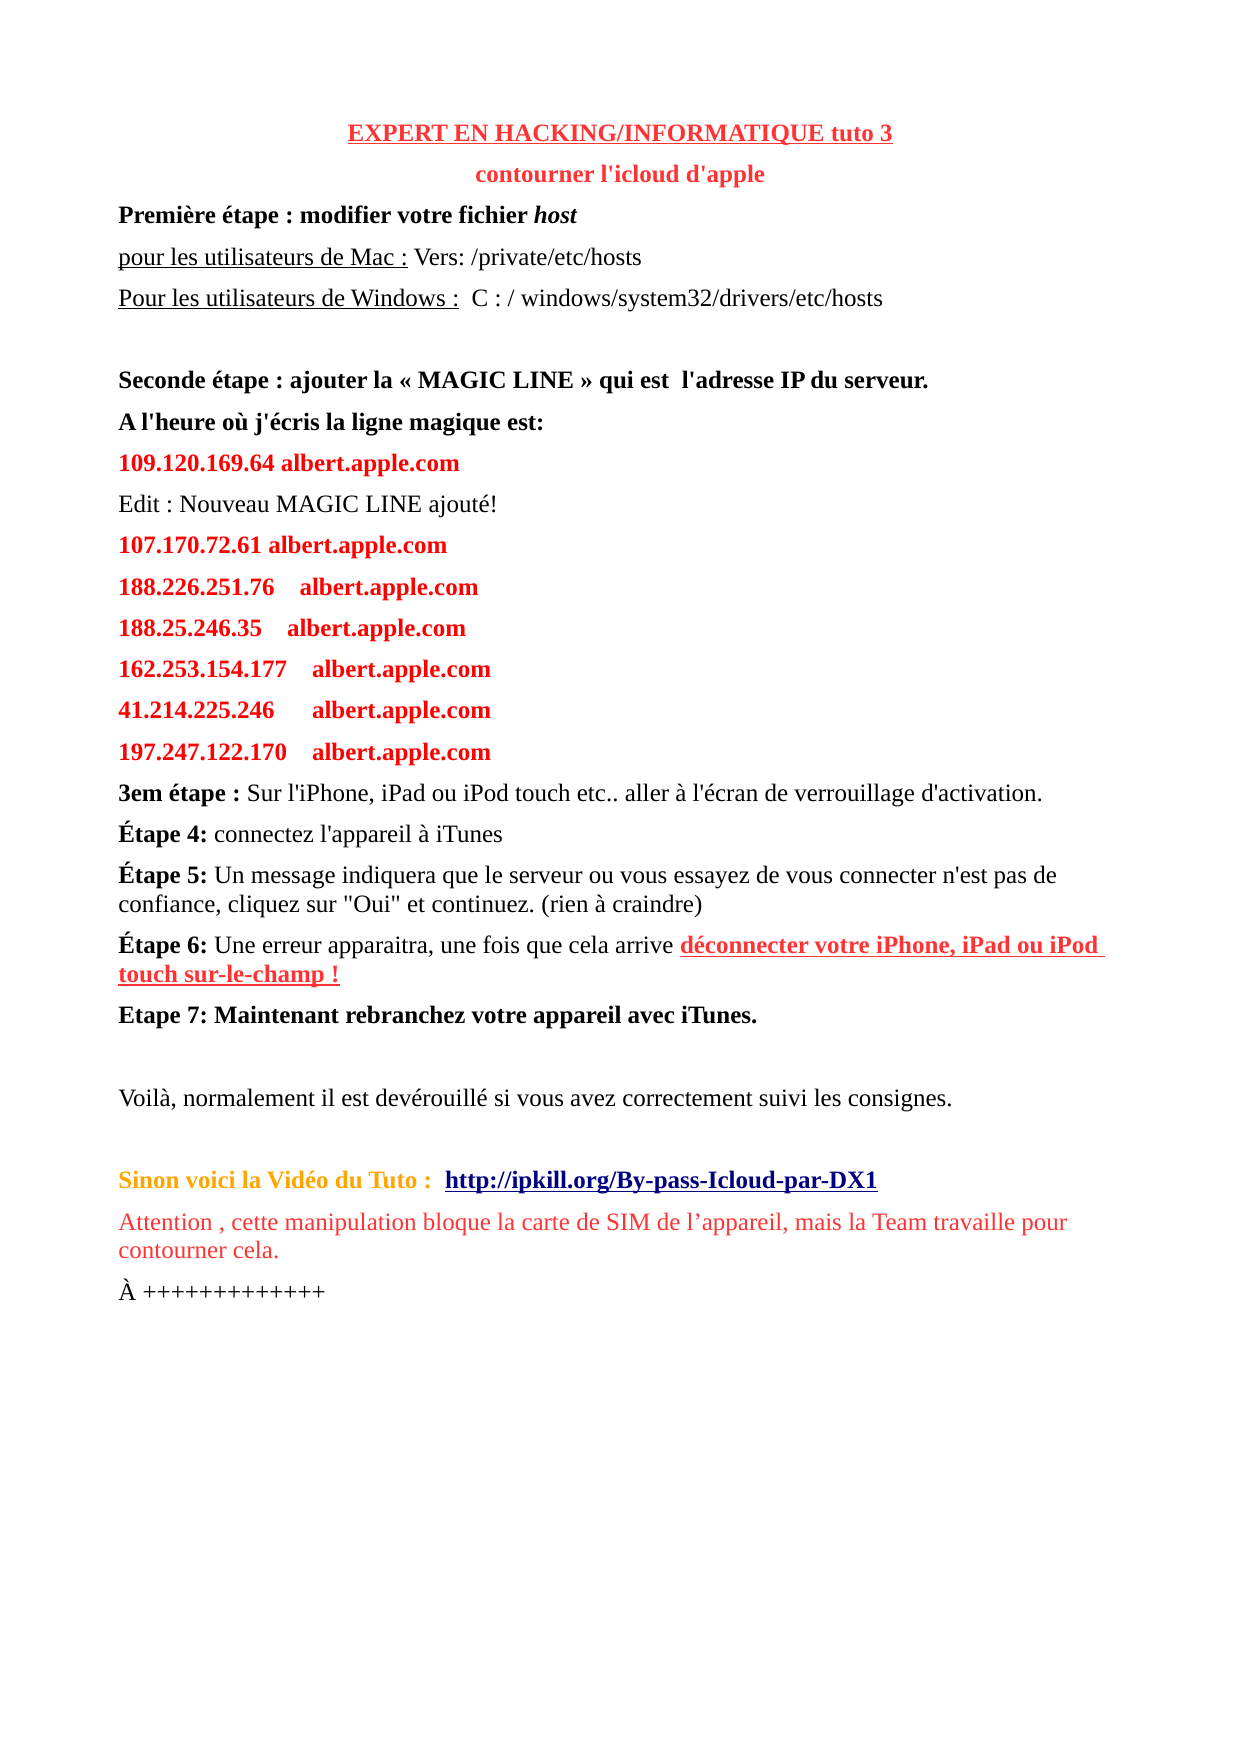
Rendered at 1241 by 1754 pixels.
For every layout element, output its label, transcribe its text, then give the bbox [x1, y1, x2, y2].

text Sinon voici la Vidéo du Tuto : http://ipkill.org/By-pass-Icloud-par-DX1 [118, 1166, 1122, 1194]
text 41.214.225.246 albert.apple.com [118, 696, 1122, 724]
text Étape 6: Une erreur apparaitra, une fois que cela arrive déconnecter votre iPhone, iPad ou iPod touch sur-le-champ ! [118, 931, 1122, 988]
text Seconde étape : ajouter la « MAGIC LINE » qui est l'adresse IP du serveur. [118, 366, 1122, 394]
text Pour les utilisateurs de Windows : C : / windows/system32/drivers/etc/hosts [118, 283, 1122, 312]
text 3em étape : Sur l'iPhone, iPad ou iPod touch etc.. aller à l'écran de verrouillage d'activation. [118, 778, 1122, 807]
text 197.247.122.170 albert.apple.com [118, 737, 1122, 766]
text contourner l'icloud d'apple [118, 159, 1122, 188]
text 109.120.169.64 albert.apple.com [118, 448, 1122, 477]
text pour les utilisateurs de Mac : Vers: /private/etc/hosts [118, 242, 1122, 271]
text Étape 4: connectez l'appareil à iTunes [118, 819, 1122, 848]
text EXPERT EN HACKING/INFORMATIQUE tuto 3 [118, 118, 1122, 147]
text Première étape : modifier votre fichier host [118, 201, 1122, 229]
text Voilà, normalement il est devérouillé si vous avez correctement suivi les consignes. [118, 1083, 1122, 1112]
text Edit : Nouveau MAGIC LINE ajouté! [118, 489, 1122, 518]
text Etape 7: Maintenant rebranchez votre appareil avec iTunes. [118, 1001, 1122, 1029]
text 162.253.154.177 albert.apple.com [118, 654, 1122, 683]
text 107.170.72.61 albert.apple.com [118, 531, 1122, 559]
text 188.226.251.76 albert.apple.com [118, 572, 1122, 601]
text Étape 5: Un message indiquera que le serveur ou vous essayez de vous connecter n'est pas de confiance, cliquez sur "Oui" et continuez. (rien à craindre) [118, 861, 1122, 918]
text 188.25.246.35 albert.apple.com [118, 613, 1122, 642]
text À +++++++++++++ [118, 1277, 1122, 1306]
text A l'heure où j'écris la ligne magique est: [118, 407, 1122, 436]
text Attention , cette manipulation bloque la carte de SIM de l’appareil, mais la Team travaille pour contourner cela. [118, 1207, 1122, 1264]
